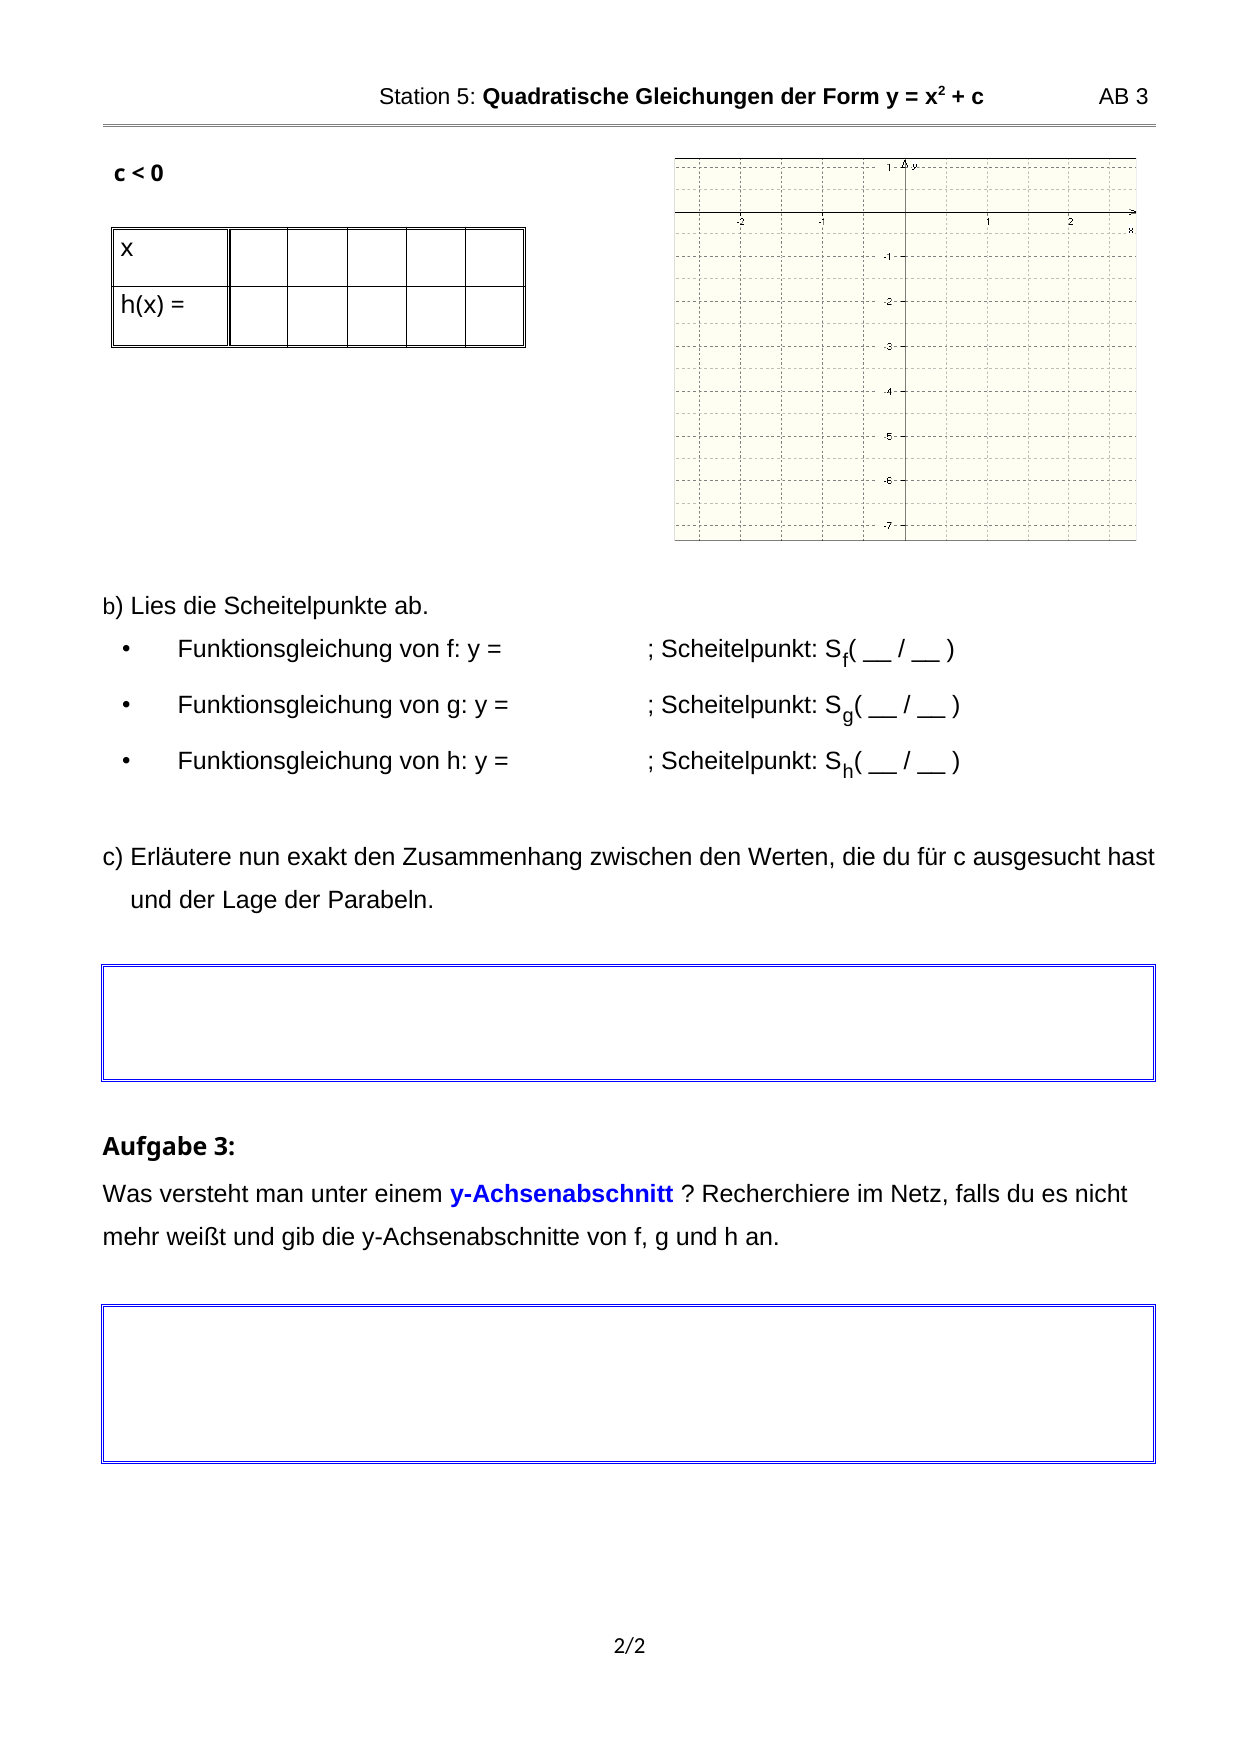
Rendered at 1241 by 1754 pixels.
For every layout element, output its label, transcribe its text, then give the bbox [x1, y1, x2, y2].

table_cell [103, 227, 543, 540]
table_cell [103, 541, 543, 590]
text b) Lies die Scheitelpunkte ab. [102, 591, 1156, 620]
text Aufgabe 3: [102, 1128, 1156, 1162]
table_header [348, 230, 406, 286]
table_cell [544, 541, 1147, 590]
table_cell [348, 287, 406, 345]
list Funktionsgleichung von f: y = ; Scheitelpunkt: Sf( __ / __ ) [122, 634, 1156, 671]
table_header c < 0 [103, 157, 543, 226]
table_header [104, 1307, 1153, 1461]
picture [674, 158, 1137, 541]
table_cell [231, 287, 287, 345]
table_header x [114, 230, 227, 286]
text Was versteht man unter einem y-Achsenabschnitt ? Recherchiere im Netz, falls du es nicht mehr weißt und gib die y-Achsenabschnitte von f, g und h an. [102, 1179, 1156, 1251]
table_header [466, 230, 523, 286]
table_cell [466, 287, 523, 345]
table_cell h(x) = [114, 287, 227, 345]
table_header [231, 230, 287, 286]
table_header [104, 967, 1153, 1079]
text c) Erläutere nun exakt den Zusammenhang zwischen den Werten, die du für c ausgesucht hast [102, 842, 1156, 871]
list Funktionsgleichung von h: y = ; Scheitelpunkt: Sh( __ / __ ) [122, 746, 1156, 783]
list Funktionsgleichung von g: y = ; Scheitelpunkt: Sg( __ / __ ) [122, 690, 1156, 727]
table_header [288, 230, 347, 286]
table_cell [288, 287, 347, 345]
table_header [407, 230, 465, 286]
text und der Lage der Parabeln. [102, 885, 1156, 914]
table_cell [407, 287, 465, 345]
table_header [544, 157, 1147, 540]
